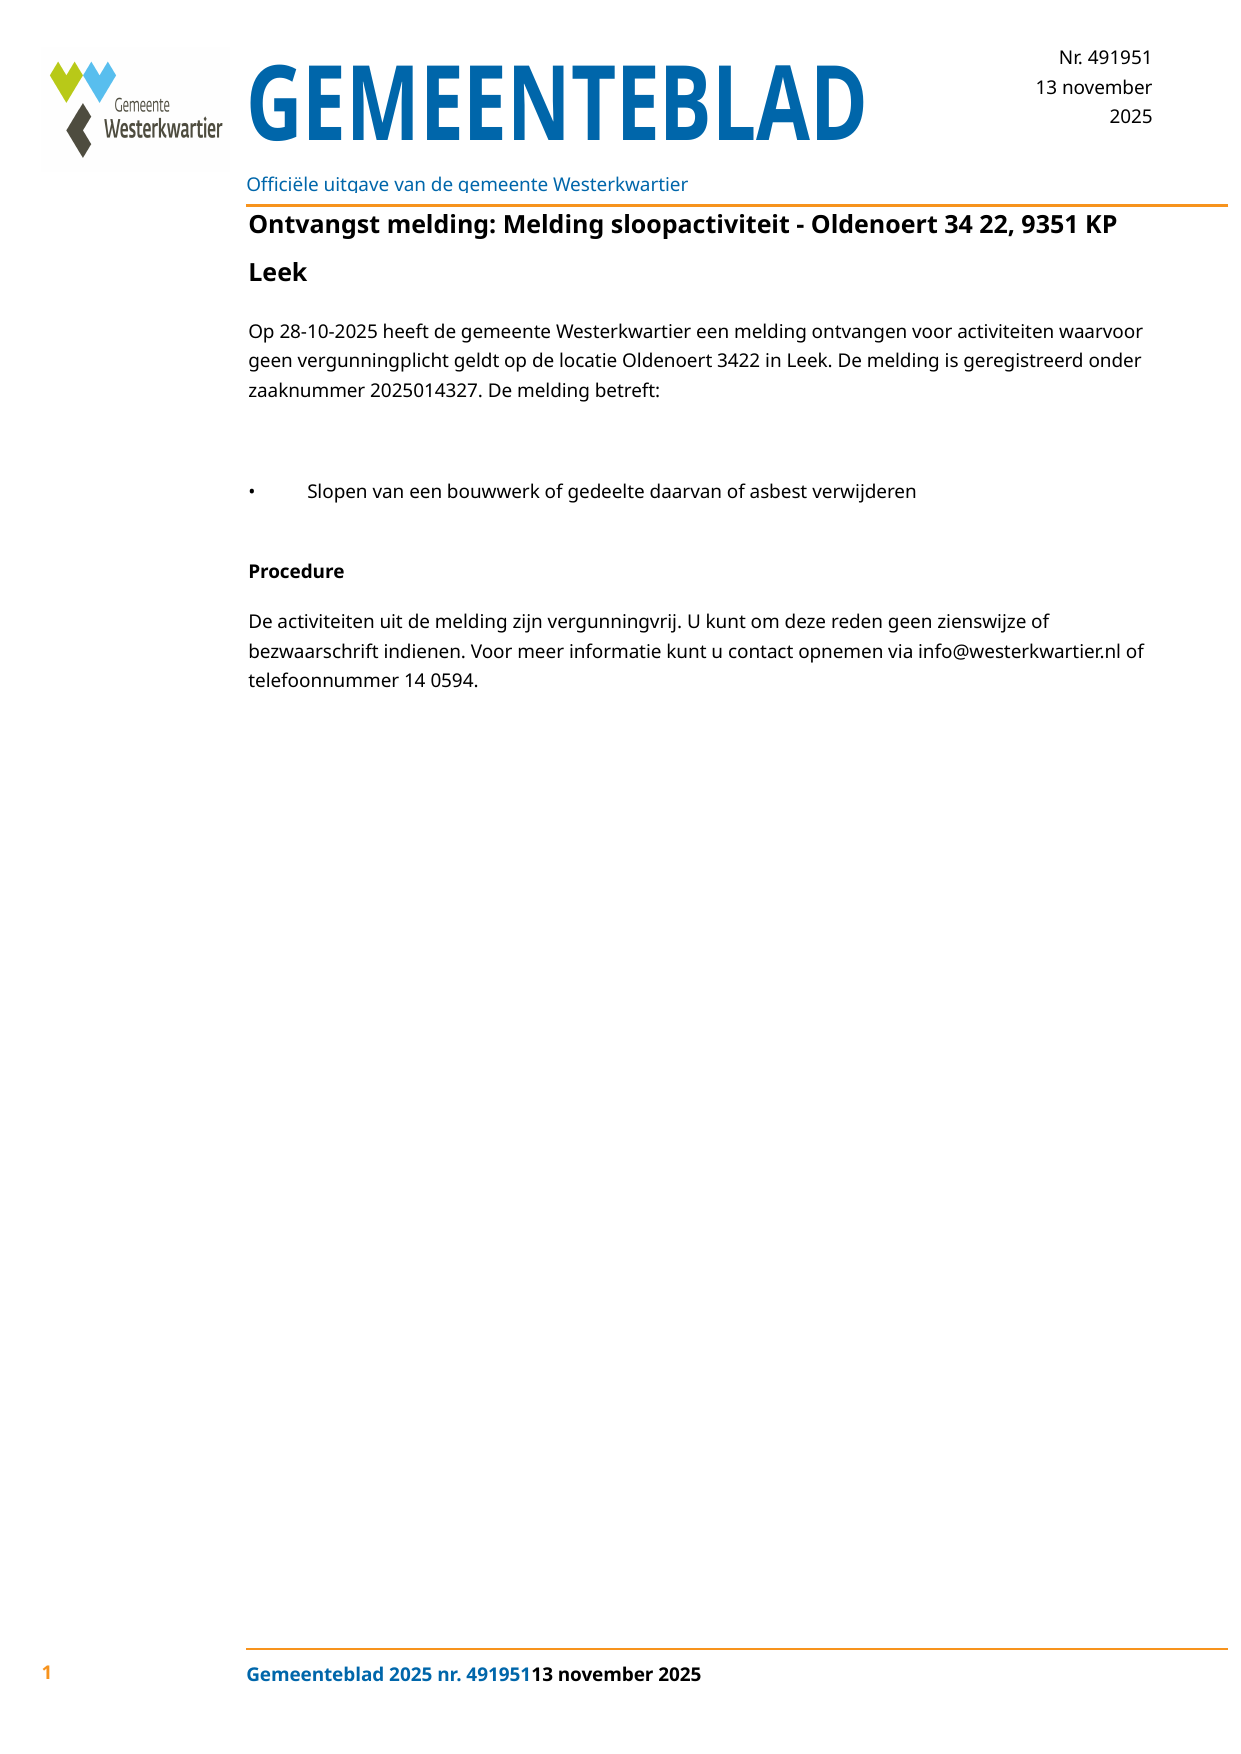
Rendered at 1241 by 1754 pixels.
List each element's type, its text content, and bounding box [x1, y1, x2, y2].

picture [41, 47, 231, 172]
list Slopen van een bouwwerk of gedeelte daarvan of asbest verwijderen [248, 478, 1152, 504]
text Op 28-10-2025 heeft de gemeente Westerkwartier een melding ontvangen voor activiteiten waarvoor geen vergunningplicht geldt op de locatie Oldenoert 3422 in Leek. De melding is geregistreerd onder zaaknummer 2025014327. De melding betreft: [248, 318, 1152, 403]
text De activiteiten uit de melding zijn vergunningvrij. U kunt om deze reden geen zienswijze of bezwaarschrift indienen. Voor meer informatie kunt u contact opnemen via info@westerkwartier.nl of telefoonnummer 14 0594. [248, 608, 1152, 693]
text Procedure [248, 558, 1152, 584]
text Ontvangst melding: Melding sloopactiviteit - Oldenoert 34 22, 9351 KP Leek [248, 207, 1152, 288]
